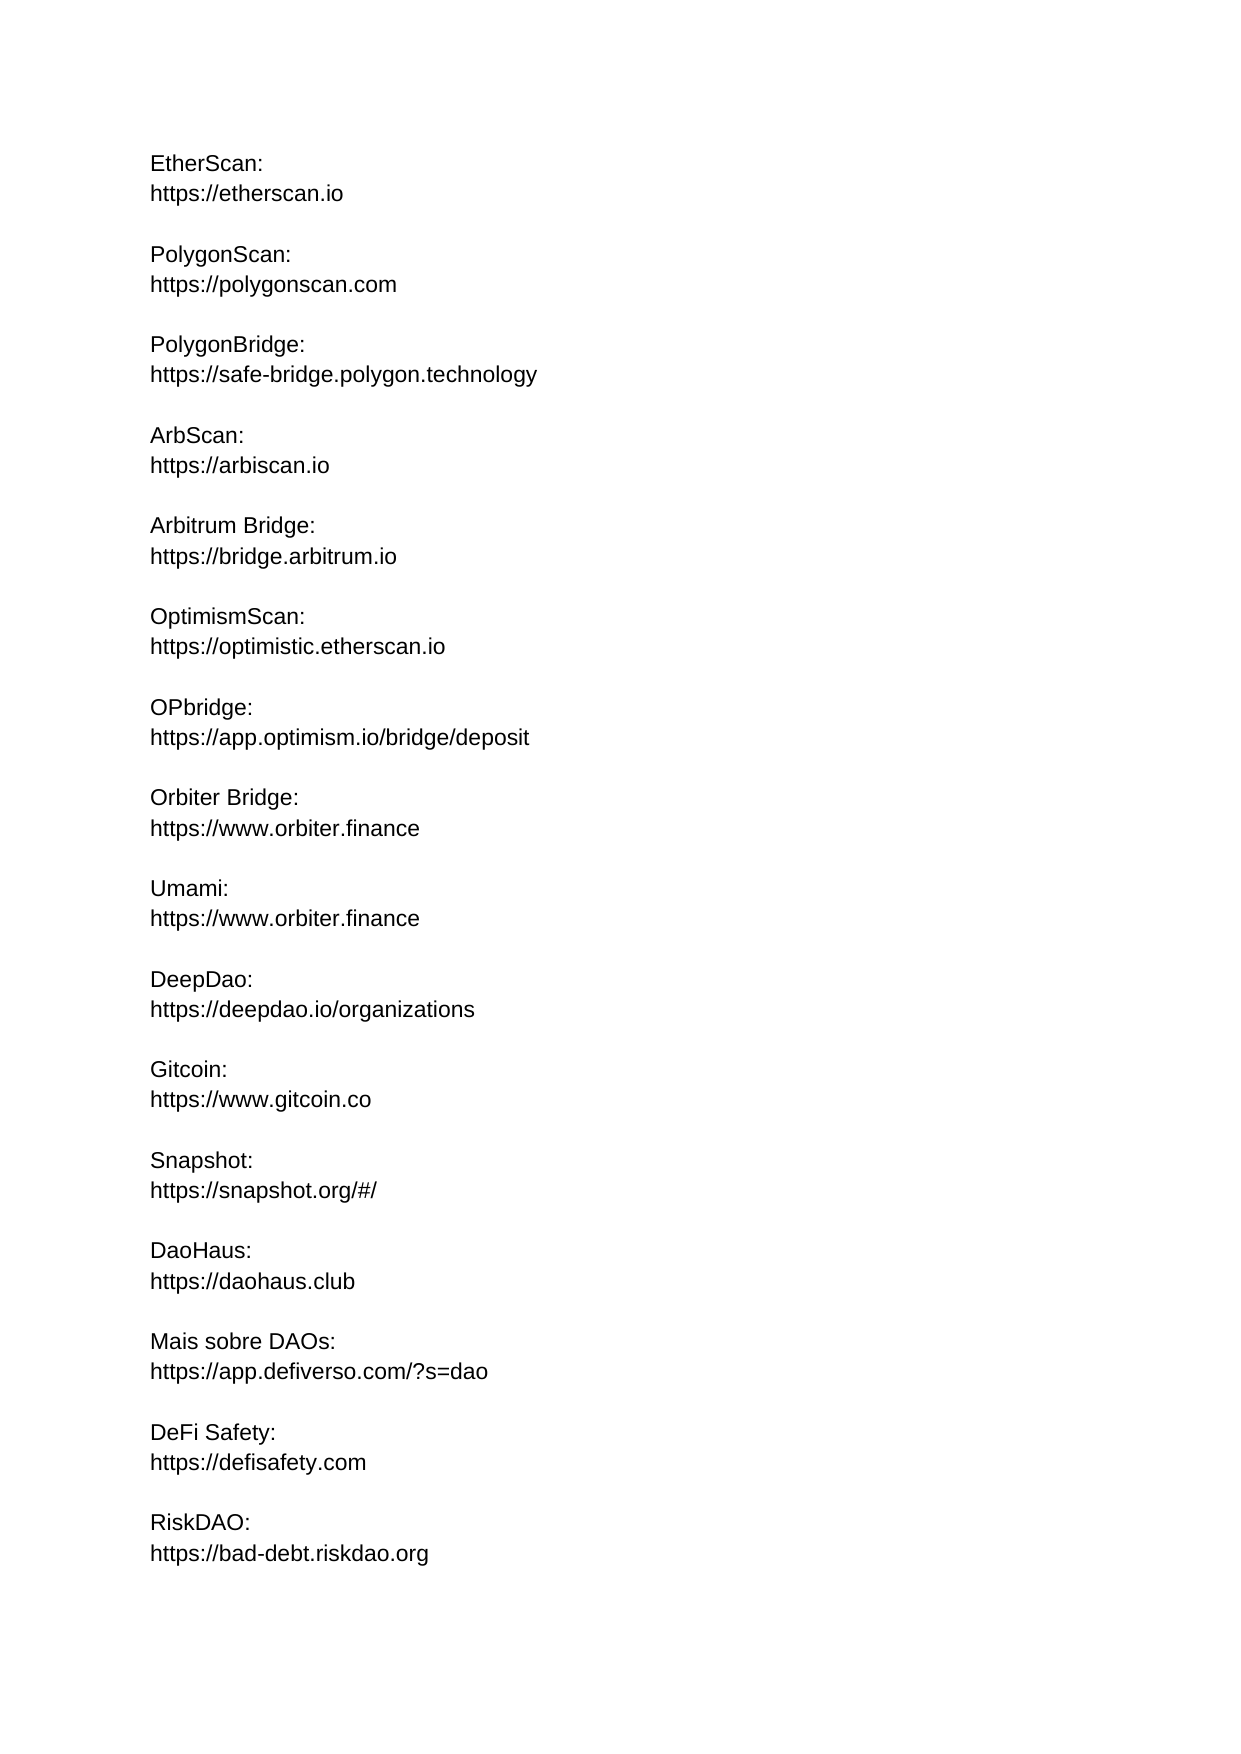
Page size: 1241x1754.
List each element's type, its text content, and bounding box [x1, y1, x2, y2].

text https://bridge.arbitrum.io [150, 543, 1090, 569]
text https://optimistic.etherscan.io [150, 633, 1090, 660]
text https://www.orbiter.finance [150, 814, 1090, 841]
text Arbitrum Bridge: [150, 512, 1090, 539]
text ArbScan: [150, 422, 1090, 448]
text https://app.optimism.io/bridge/deposit [150, 724, 1090, 750]
text https://daohaus.club [150, 1268, 1090, 1294]
text Orbiter Bridge: [150, 784, 1090, 811]
text https://bad-debt.riskdao.org [150, 1539, 1090, 1566]
text https://snapshot.org/#/ [150, 1177, 1090, 1203]
text https://defisafety.com [150, 1449, 1090, 1475]
text https://safe-bridge.polygon.technology [150, 361, 1090, 388]
text https://www.gitcoin.co [150, 1086, 1090, 1113]
text DaoHaus: [150, 1237, 1090, 1264]
text https://app.defiverso.com/?s=dao [150, 1358, 1090, 1385]
text https://polygonscan.com [150, 271, 1090, 297]
text https://deepdao.io/organizations [150, 996, 1090, 1022]
text Snapshot: [150, 1147, 1090, 1173]
text OPbridge: [150, 694, 1090, 720]
text https://arbiscan.io [150, 452, 1090, 478]
text DeFi Safety: [150, 1419, 1090, 1445]
text PolygonScan: [150, 241, 1090, 267]
text RiskDAO: [150, 1509, 1090, 1536]
text Gitcoin: [150, 1056, 1090, 1083]
text Umami: [150, 875, 1090, 901]
text OptimismScan: [150, 603, 1090, 629]
text https://etherscan.io [150, 180, 1090, 207]
text https://www.orbiter.finance [150, 905, 1090, 932]
text DeepDao: [150, 966, 1090, 992]
text EtherScan: [150, 150, 1090, 176]
text PolygonBridge: [150, 331, 1090, 358]
text Mais sobre DAOs: [150, 1328, 1090, 1354]
